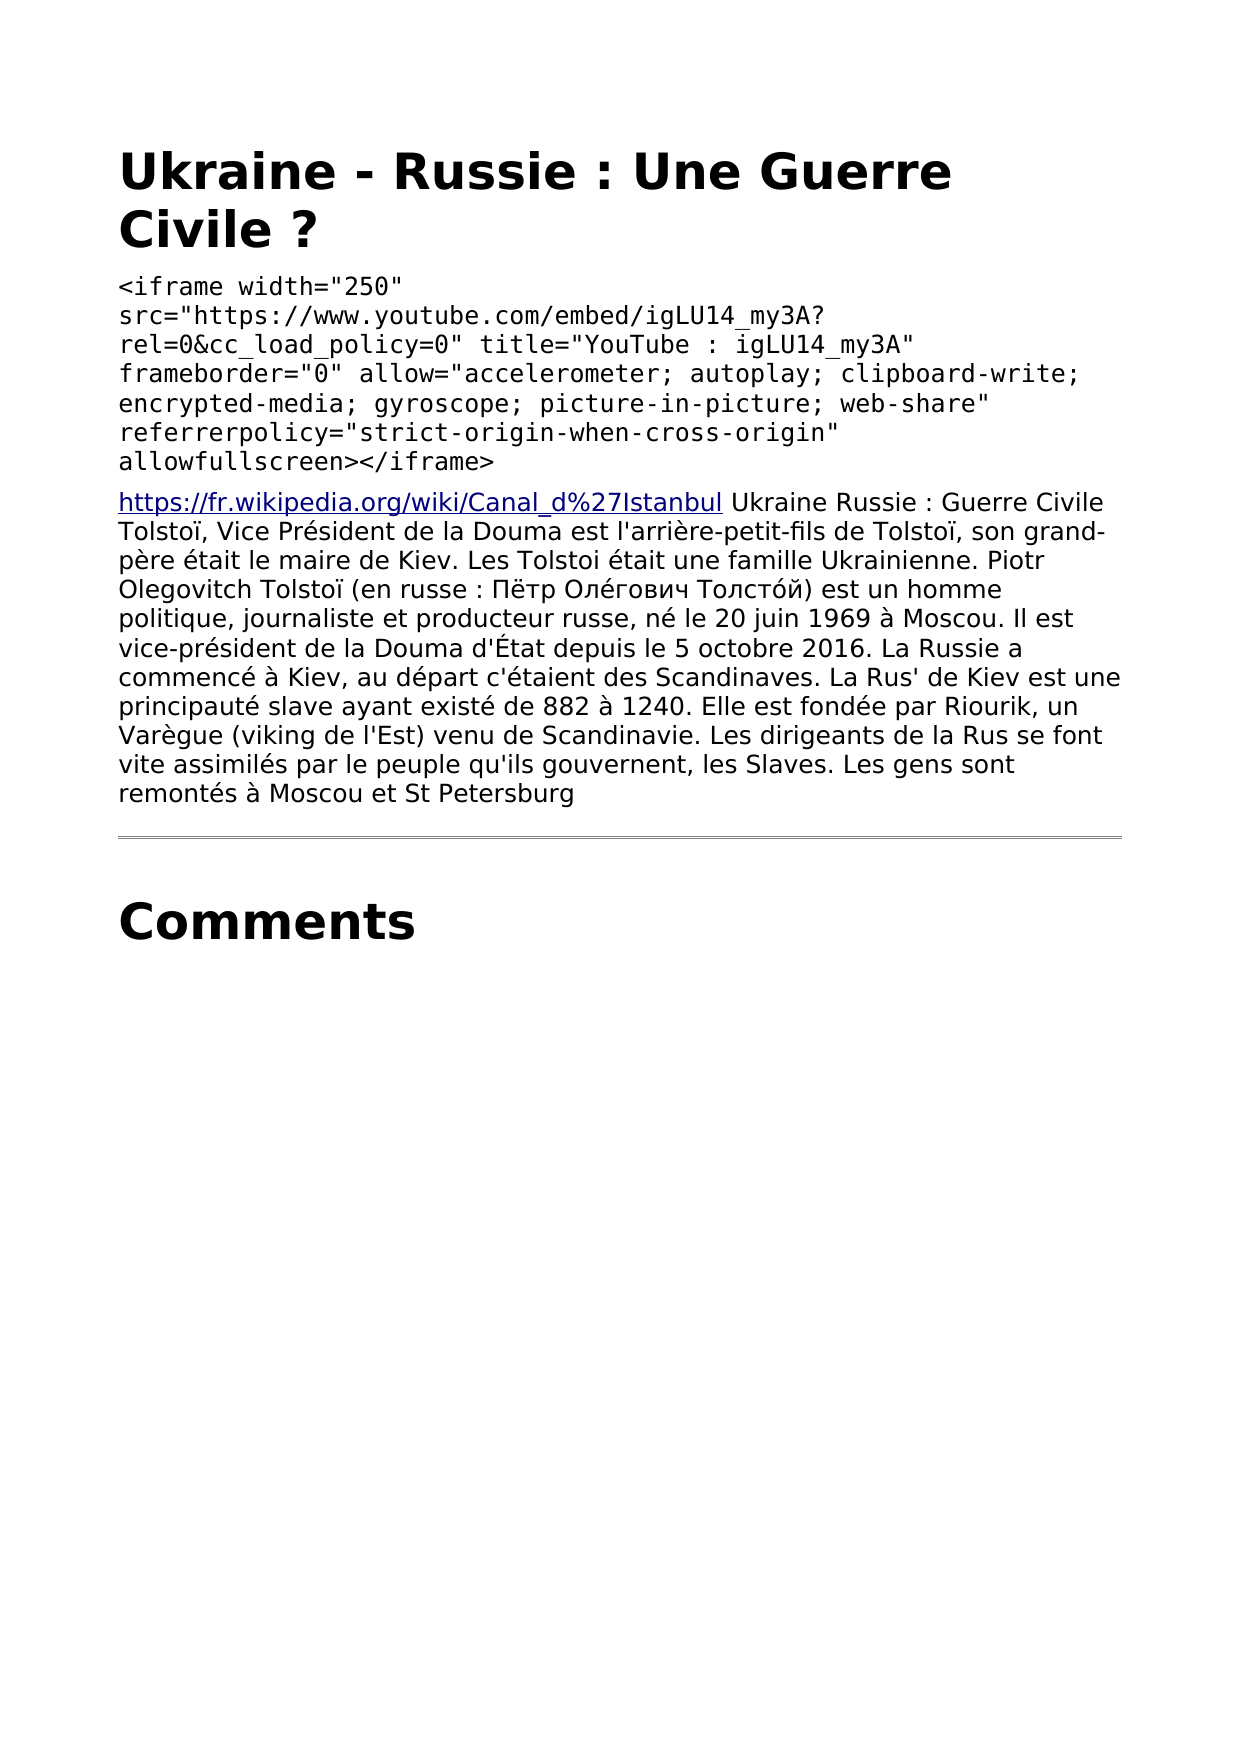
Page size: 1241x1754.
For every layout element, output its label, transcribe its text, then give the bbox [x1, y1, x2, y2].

subtitle Ukraine - Russie : Une Guerre Civile ? [118, 143, 1122, 259]
text <iframe width="250" src="https://www.youtube.com/embed/igLU14_my3A?rel=0&cc_load_policy=0" title="YouTube : igLU14_my3A" frameborder="0" allow="accelerometer; autoplay; clipboard-write; encrypted-media; gyroscope; picture-in-picture; web-share" referrerpolicy="strict-origin-when-cross-origin" allowfullscreen></iframe> [118, 272, 1122, 476]
subtitle Comments [118, 893, 1122, 951]
text https://fr.wikipedia.org/wiki/Canal_d%27Istanbul Ukraine Russie : Guerre Civile Tolstoï, Vice Président de la Douma est l'arrière-petit-fils de Tolstoï, son grand-père était le maire de Kiev. Les Tolstoi était une famille Ukrainienne. Piotr Olegovitch Tolstoï (en russe : Пётр Оле́гович Толсто́й) est un homme politique, journaliste et producteur russe, né le 20 juin 1969 à Moscou. Il est vice-président de la Douma d'État depuis le 5 octobre 2016. La Russie a commencé à Kiev, au départ c'étaient des Scandinaves. La Rus' de Kiev est une principauté slave ayant existé de 882 à 1240. Elle est fondée par Riourik, un Varègue (viking de l'Est) venu de Scandinavie. Les dirigeants de la Rus se font vite assimilés par le peuple qu'ils gouvernent, les Slaves. Les gens sont remontés à Moscou et St Petersburg [118, 488, 1122, 809]
